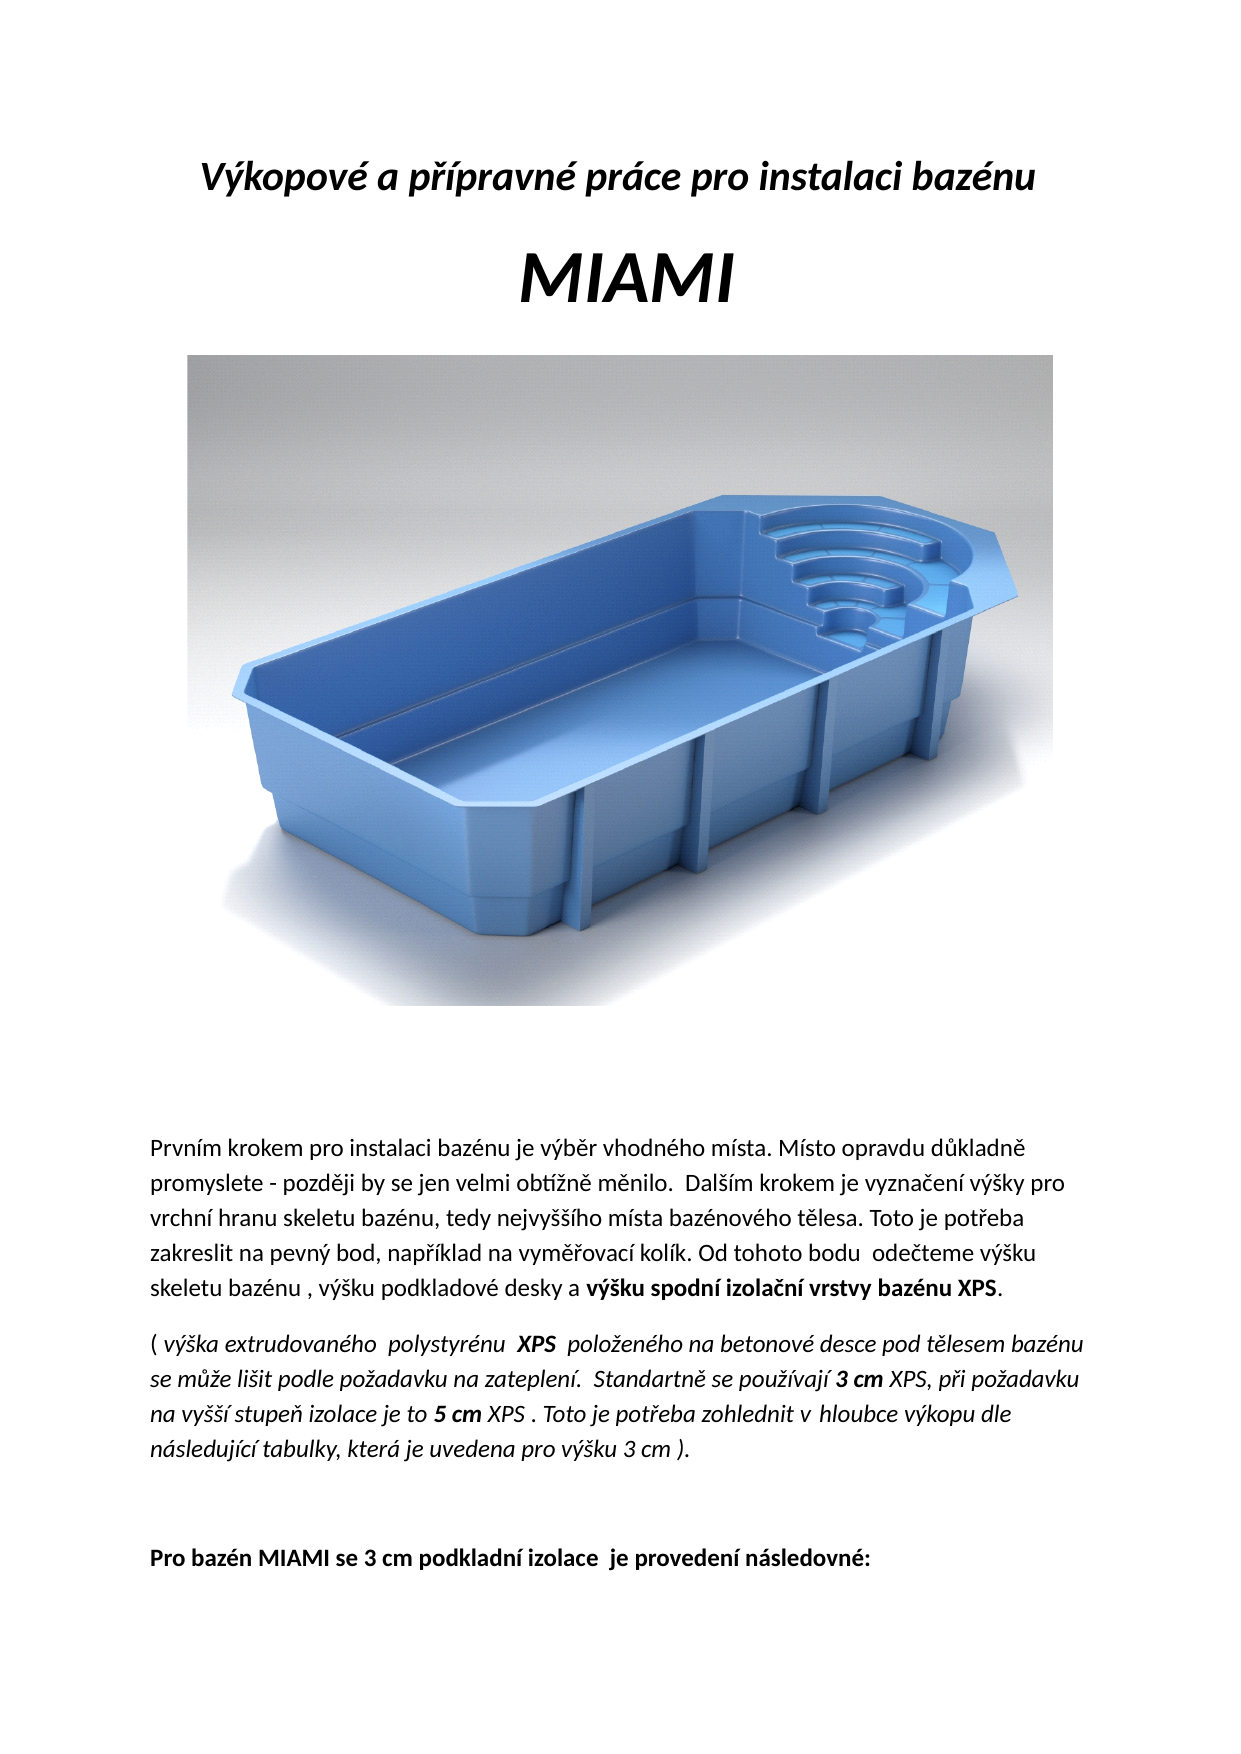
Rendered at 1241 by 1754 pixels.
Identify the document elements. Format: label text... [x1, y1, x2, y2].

text MIAMI [519, 229, 1090, 321]
text ( výška extrudovaného polystyrénu XPS položeného na betonové desce pod tělesem bazénu se může lišit podle požadavku na zateplení. Standartně se používají 3 cm XPS, při požadavku na vyšší stupeň izolace je to 5 cm XPS . Toto je potřeba zohlednit v hloubce výkopu dle následující tabulky, která je uvedena pro výšku 3 cm ). [150, 1328, 1090, 1463]
text Pro bazén MIAMI se 3 cm podkladní izolace je provedení následovné: [150, 1542, 1090, 1572]
text Prvním krokem pro instalaci bazénu je výběr vhodného místa. Místo opravdu důkladně promyslete - později by se jen velmi obtížně měnilo. Dalším krokem je vyznačení výšky pro vrchní hranu skeletu bazénu, tedy nejvyššího místa bazénového tělesa. Toto je potřeba zakreslit na pevný bod, například na vyměřovací kolík. Od tohoto bodu odečteme výšku skeletu bazénu , výšku podkladové desky a výšku spodní izolační vrstvy bazénu XPS. [150, 1132, 1090, 1303]
text Výkopové a přípravné práce pro instalaci bazénu [150, 150, 1090, 201]
